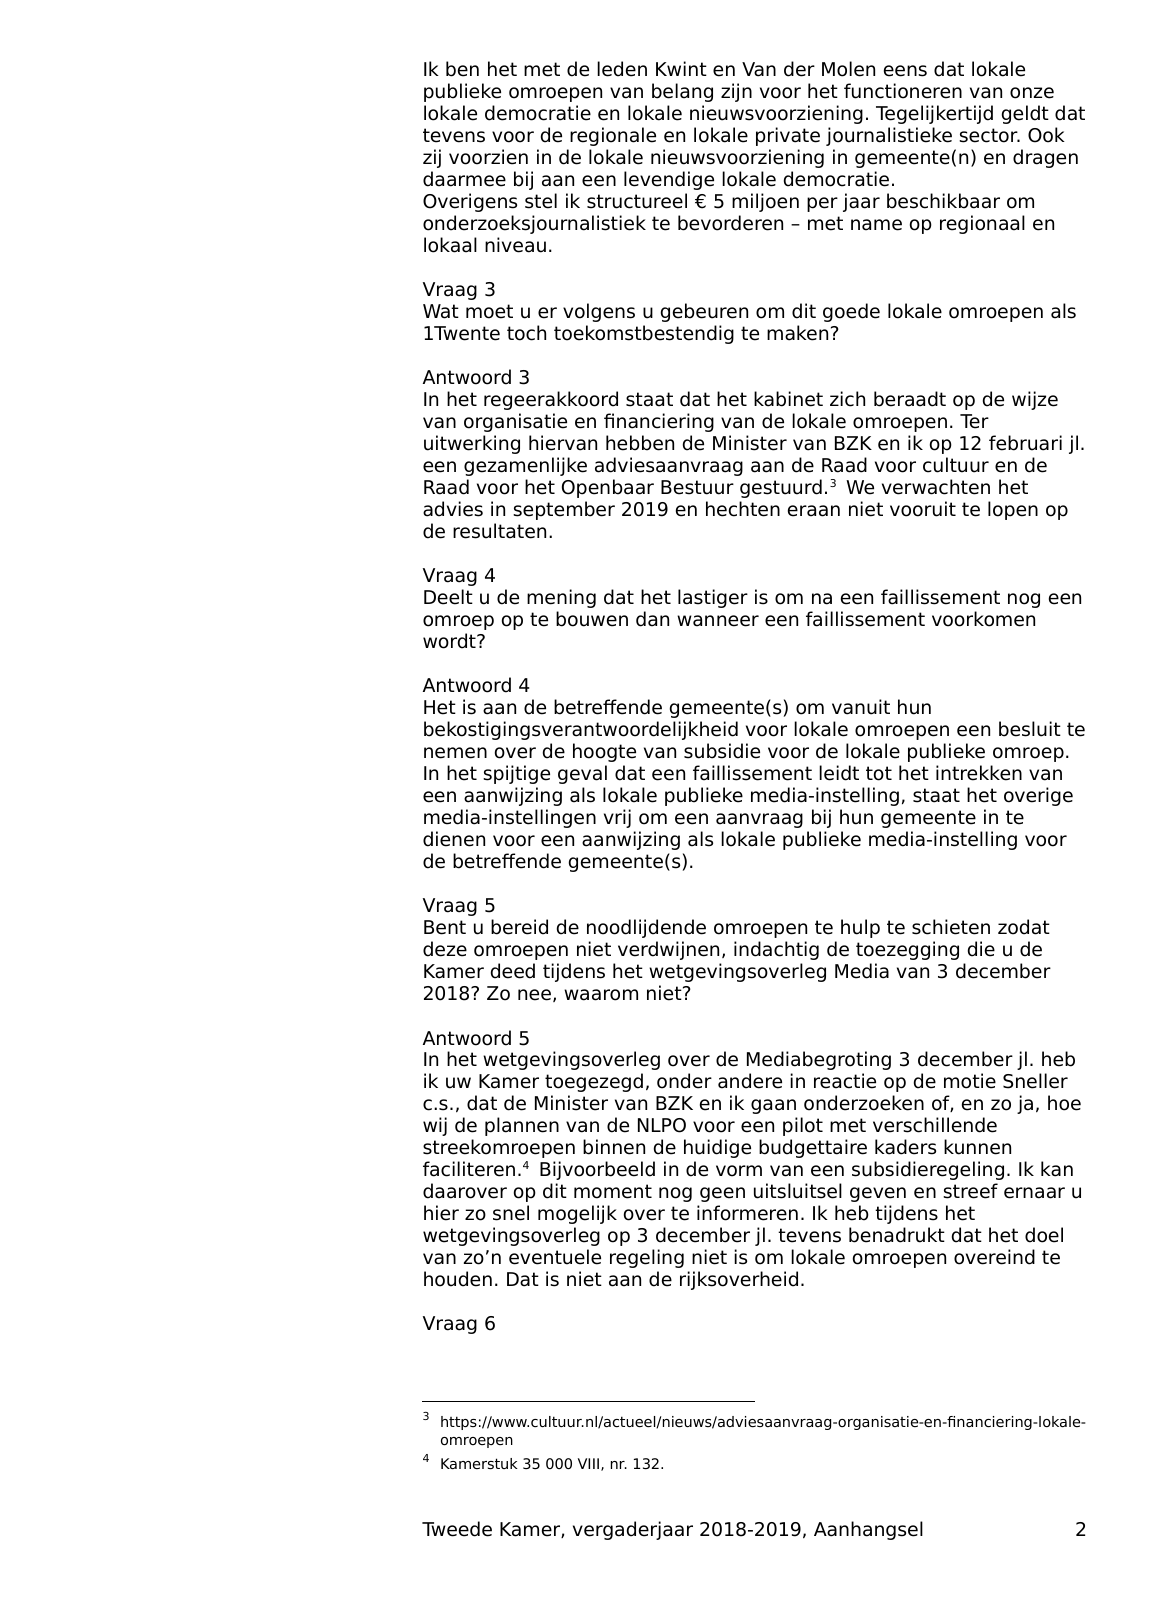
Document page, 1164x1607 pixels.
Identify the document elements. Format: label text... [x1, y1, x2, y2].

text Vraag 5 [422, 895, 1087, 917]
text Overigens stel ik structureel € 5 miljoen per jaar beschikbaar om onderzoeksjournalistiek te bevorderen – met name op regionaal en lokaal niveau. [422, 191, 1087, 257]
text Vraag 3 [422, 279, 1087, 301]
text Antwoord 5 [422, 1027, 1087, 1049]
text In het wetgevingsoverleg over de Mediabegroting 3 december jl. heb ik uw Kamer toegezegd, onder andere in reactie op de motie Sneller c.s., dat de Minister van BZK en ik gaan onderzoeken of, en zo ja, hoe wij de plannen van de NLPO voor een pilot met verschillende streekomroepen binnen de huidige budgettaire kaders kunnen faciliteren. Bijvoorbeeld in de vorm van een subsidieregeling. Ik kan daarover op dit moment nog geen uitsluitsel geven en streef ernaar u hier zo snel mogelijk over te informeren. Ik heb tijdens het wetgevingsoverleg op 3 december jl. tevens benadrukt dat het doel van zo’n eventuele regeling niet is om lokale omroepen overeind te houden. Dat is niet aan de rijksoverheid. [422, 1049, 1087, 1291]
text Antwoord 3 [422, 367, 1087, 389]
text In het regeerakkoord staat dat het kabinet zich beraadt op de wijze van organisatie en financiering van de lokale omroepen. Ter uitwerking hiervan hebben de Minister van BZK en ik op 12 februari jl. een gezamenlijke adviesaanvraag aan de Raad voor cultuur en de Raad voor het Openbaar Bestuur gestuurd. We verwachten het advies in september 2019 en hechten eraan niet vooruit te lopen op de resultaten. [422, 389, 1087, 543]
text Deelt u de mening dat het lastiger is om na een faillissement nog een omroep op te bouwen dan wanneer een faillissement voorkomen wordt? [422, 587, 1087, 653]
text Ik ben het met de leden Kwint en Van der Molen eens dat lokale publieke omroepen van belang zijn voor het functioneren van onze lokale democratie en lokale nieuwsvoorziening. Tegelijkertijd geldt dat tevens voor de regionale en lokale private journalistieke sector. Ook zij voorzien in de lokale nieuwsvoorziening in gemeente(n) en dragen daarmee bij aan een levendige lokale democratie. [422, 59, 1087, 191]
text Bent u bereid de noodlijdende omroepen te hulp te schieten zodat deze omroepen niet verdwijnen, indachtig de toezegging die u de Kamer deed tijdens het wetgevingsoverleg Media van 3 december 2018? Zo nee, waarom niet? [422, 917, 1087, 1005]
text Het is aan de betreffende gemeente(s) om vanuit hun bekostigingsverantwoordelijkheid voor lokale omroepen een besluit te nemen over de hoogte van subsidie voor de lokale publieke omroep. In het spijtige geval dat een faillissement leidt tot het intrekken van een aanwijzing als lokale publieke media-instelling, staat het overige media-instellingen vrij om een aanvraag bij hun gemeente in te dienen voor een aanwijzing als lokale publieke media-instelling voor de betreffende gemeente(s). [422, 697, 1087, 873]
text Wat moet u er volgens u gebeuren om dit goede lokale omroepen als 1Twente toch toekomstbestendig te maken? [422, 301, 1087, 345]
text Kamerstuk 35 000 VIII, nr. 132. [422, 1452, 1087, 1474]
text Vraag 4 [422, 565, 1087, 587]
text Vraag 6 [422, 1313, 1087, 1335]
text https://www.cultuur.nl/actueel/nieuws/adviesaanvraag-organisatie-en-financiering-lokale-omroepen [422, 1410, 1087, 1449]
text Antwoord 4 [422, 675, 1087, 697]
